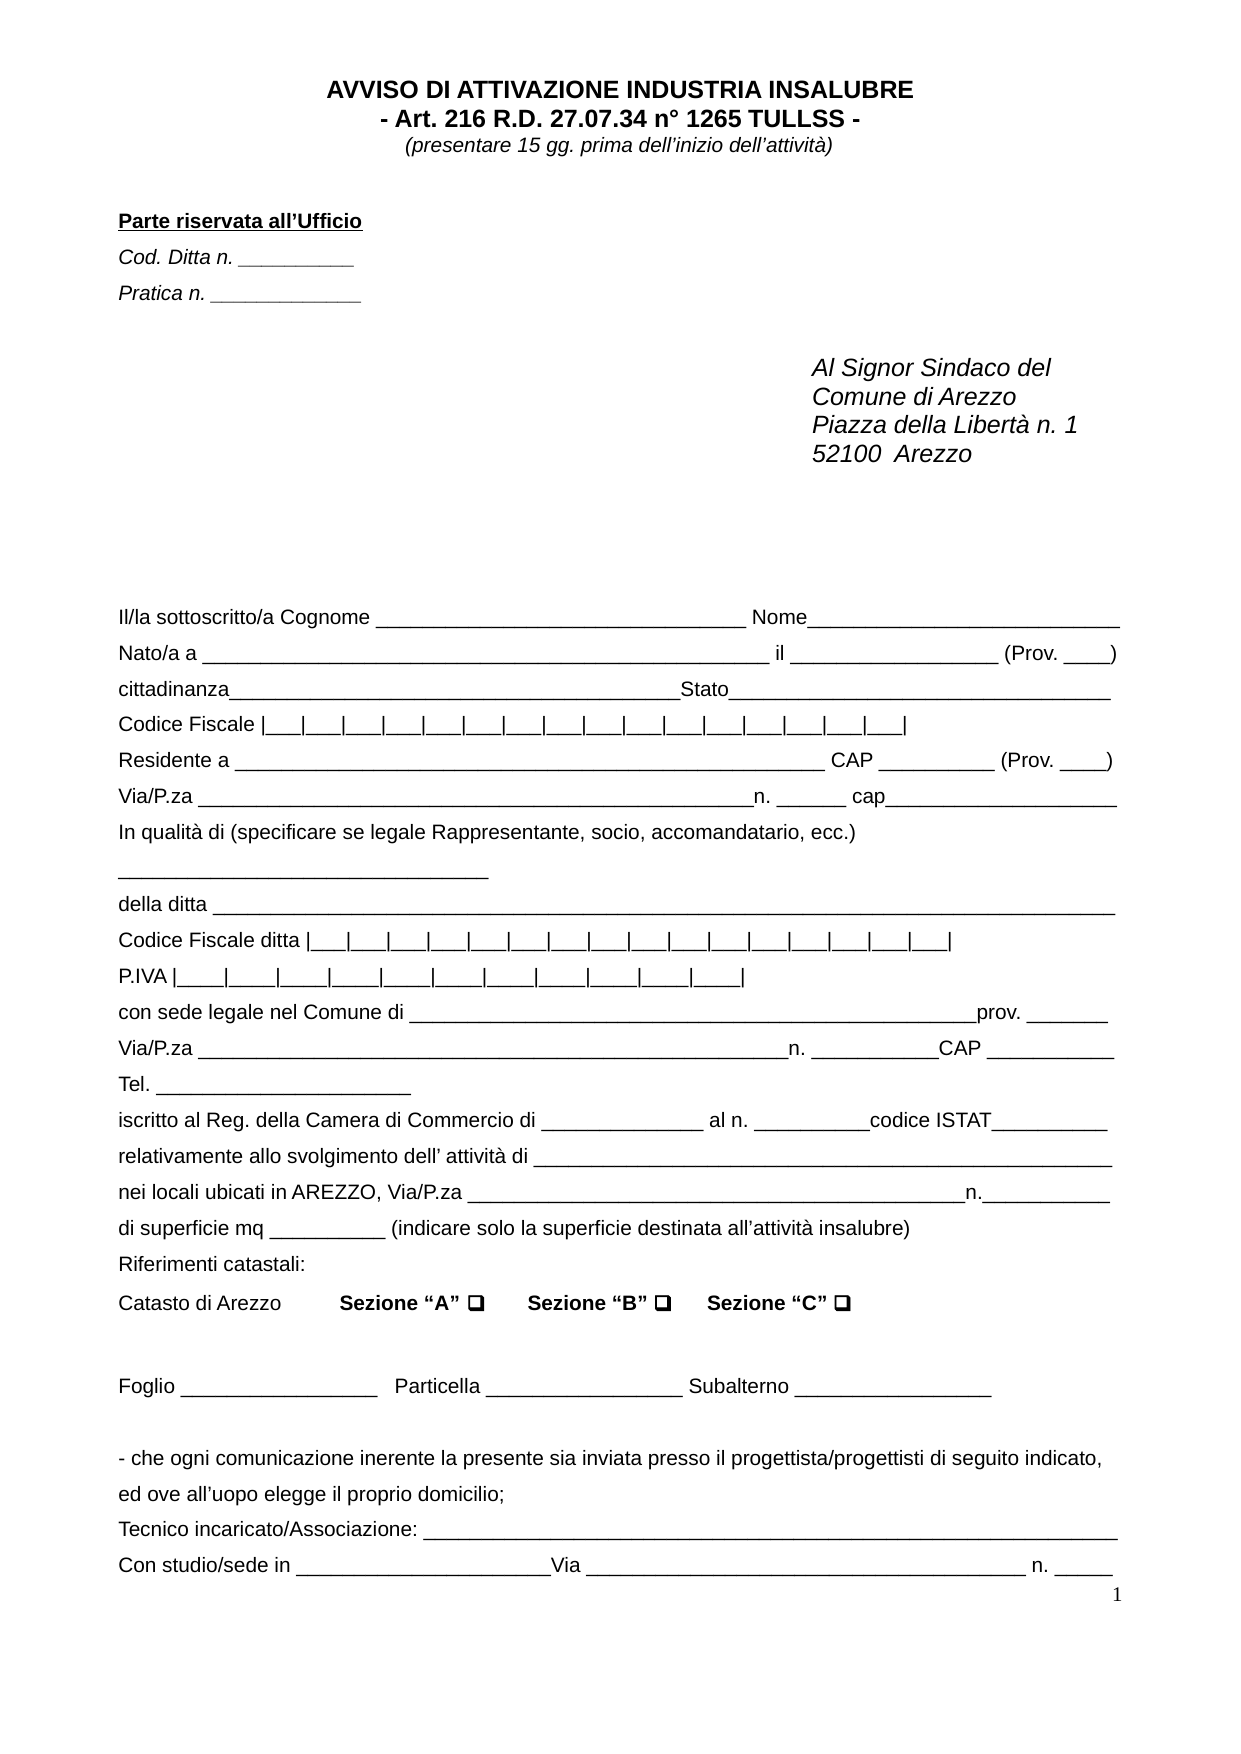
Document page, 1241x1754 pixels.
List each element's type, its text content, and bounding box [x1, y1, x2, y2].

text Nato/a a _________________________________________________ il __________________ (Prov. ____) [118, 640, 1122, 664]
text Riferimenti catastali: [118, 1251, 1122, 1275]
text - che ogni comunicazione inerente la presente sia inviata presso il progettista/progettisti di seguito indicato, ed ove all’uopo elegge il proprio domicilio; [118, 1445, 1122, 1505]
text Piazza della Libertà n. 1 [812, 410, 1122, 439]
text AVVISO DI ATTIVAZIONE INDUSTRIA INSALUBRE [118, 75, 1122, 104]
text Foglio _________________ Particella _________________ Subalterno _________________ [118, 1373, 1122, 1397]
text Al Signor Sindaco del [738, 353, 1122, 382]
text Comune di Arezzo [812, 382, 1122, 410]
text Con studio/sede in ______________________Via ______________________________________ n. _____ [118, 1553, 1122, 1577]
text (presentare 15 gg. prima dell’inizio dell’attività) [118, 132, 1122, 156]
text In qualità di (specificare se legale Rappresentante, socio, accomandatario, ecc.) ________________________________ [118, 820, 1122, 880]
text Tecnico incaricato/Associazione: ____________________________________________________________ [118, 1517, 1122, 1541]
text nei locali ubicati in AREZZO, Via/P.za ___________________________________________n.___________ [118, 1179, 1122, 1203]
text Il/la sottoscritto/a Cognome ________________________________ Nome___________________________ [118, 604, 1122, 628]
text Codice Fiscale |___|___|___|___|___|___|___|___|___|___|___|___|___|___|___|___| [118, 712, 1122, 736]
text con sede legale nel Comune di _________________________________________________prov. _______ [118, 1000, 1122, 1024]
text Catasto di Arezzo Sezione “A”  Sezione “B”  Sezione “C”  [118, 1287, 1122, 1316]
text della ditta ______________________________________________________________________________ [118, 892, 1122, 916]
text relativamente allo svolgimento dell’ attività di __________________________________________________ [118, 1143, 1122, 1167]
text Cod. Ditta n. __________ [118, 245, 1122, 269]
text Parte riservata all’Ufficio [118, 209, 1122, 233]
text Tel. ______________________ [118, 1072, 1122, 1096]
text cittadinanza_______________________________________Stato_________________________________ [118, 676, 1122, 700]
text di superficie mq __________ (indicare solo la superficie destinata all’attività insalubre) [118, 1215, 1122, 1239]
text P.IVA |____|____|____|____|____|____|____|____|____|____|____| [118, 964, 1122, 988]
text - Art. 216 R.D. 27.07.34 n° 1265 TULLSS - [118, 104, 1122, 132]
text iscritto al Reg. della Camera di Commercio di ______________ al n. __________codice ISTAT__________ [118, 1108, 1122, 1132]
text Codice Fiscale ditta |___|___|___|___|___|___|___|___|___|___|___|___|___|___|___|___| [118, 928, 1122, 952]
text 52100 Arezzo [812, 439, 1122, 468]
text Residente a ___________________________________________________ CAP __________ (Prov. ____) [118, 748, 1122, 772]
text Via/P.za ________________________________________________n. ______ cap____________________ [118, 784, 1122, 808]
text Pratica n. _____________ [118, 281, 1122, 305]
text Via/P.za ___________________________________________________n. ___________CAP ___________ [118, 1036, 1122, 1060]
